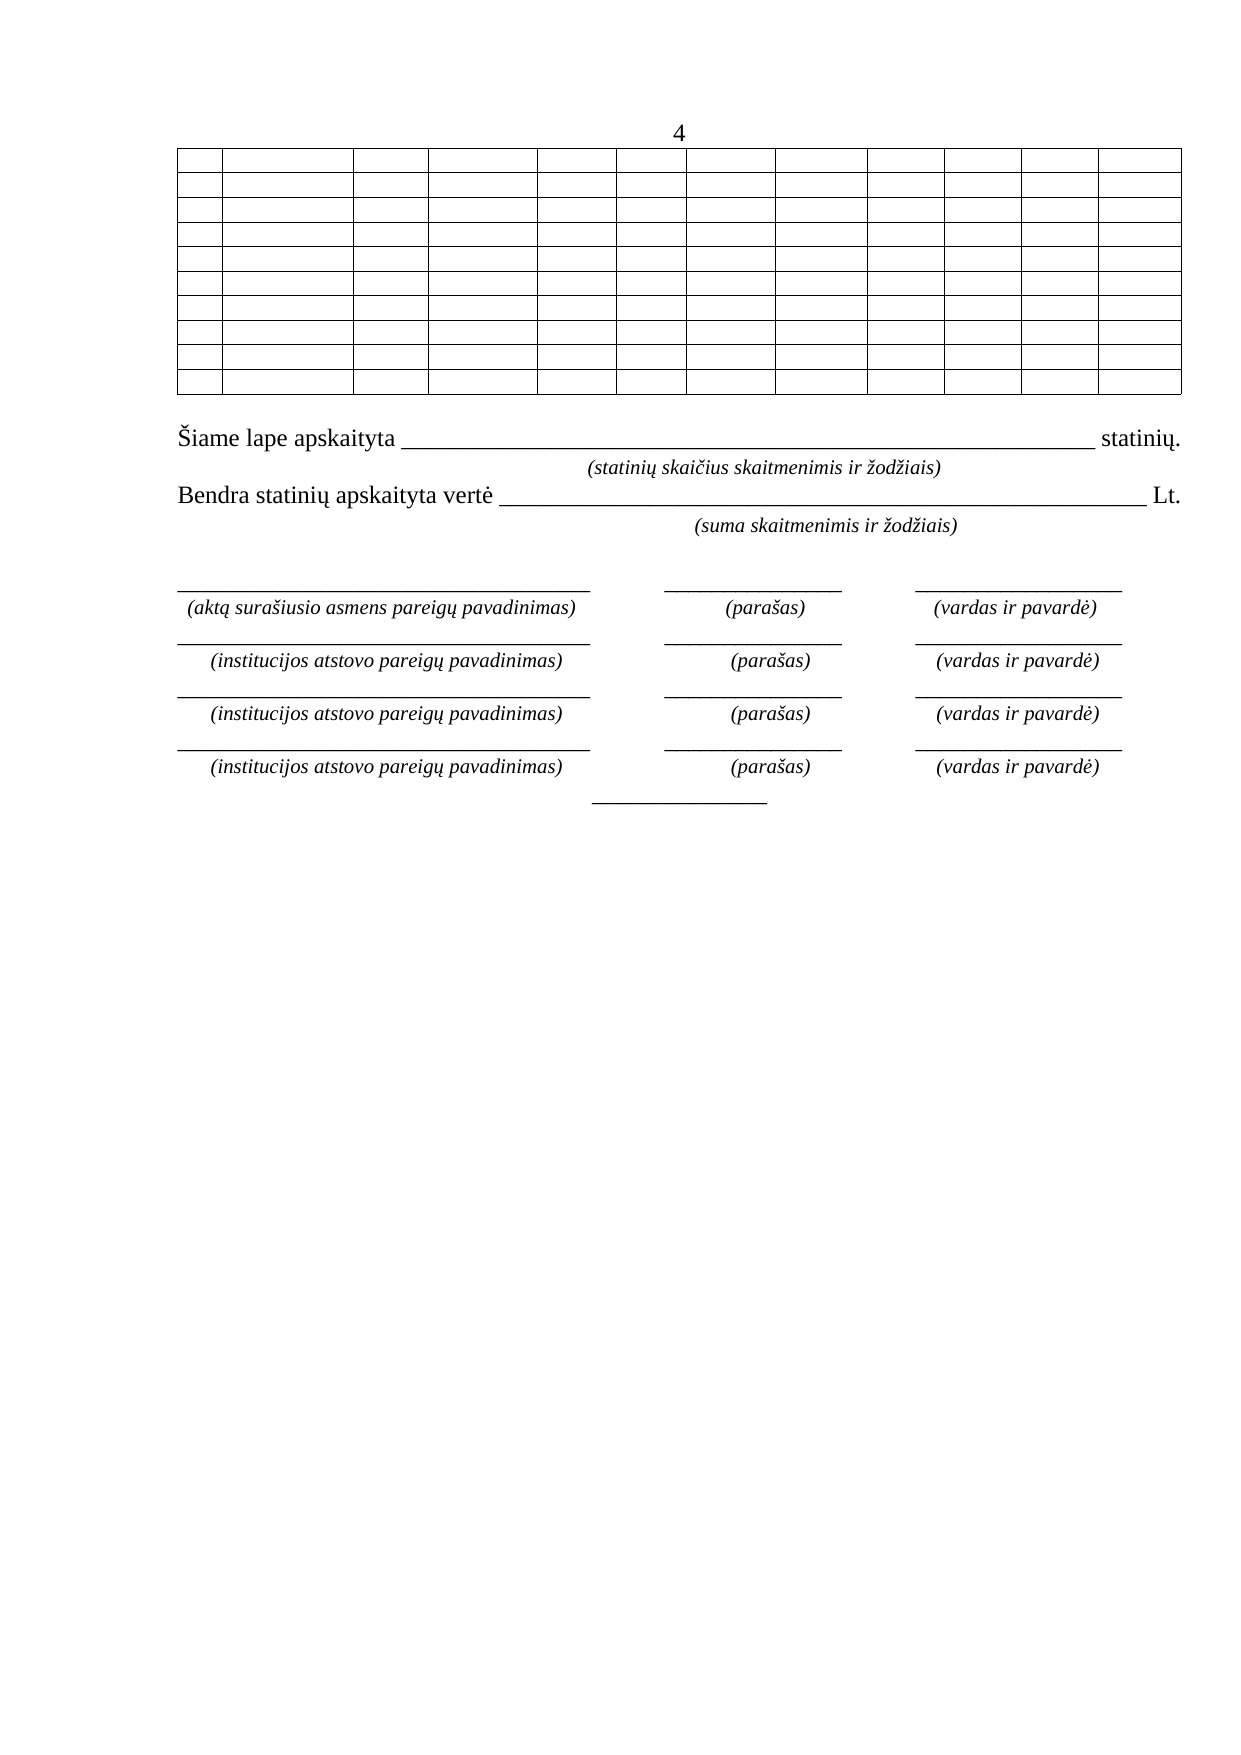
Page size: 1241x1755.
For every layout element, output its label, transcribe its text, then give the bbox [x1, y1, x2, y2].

table_cell [945, 272, 1021, 295]
table_cell [617, 247, 686, 271]
table_cell [687, 370, 775, 393]
table_cell [1099, 296, 1181, 320]
table_cell [1022, 370, 1098, 393]
table_cell [223, 370, 353, 393]
table_cell [776, 345, 867, 369]
table_cell [868, 321, 944, 344]
table_cell [223, 149, 353, 172]
table_cell [945, 173, 1021, 197]
table_cell [178, 173, 222, 197]
table_cell [687, 173, 775, 197]
table_cell [687, 198, 775, 221]
table_cell [538, 272, 616, 295]
text _________________________________ [177, 566, 1181, 595]
table_cell [429, 272, 537, 295]
table_cell [178, 149, 222, 172]
table_cell [538, 198, 616, 221]
table_cell [617, 345, 686, 369]
table_cell [687, 223, 775, 246]
table_cell [223, 223, 353, 246]
table_cell [945, 247, 1021, 271]
table_cell [1099, 173, 1181, 197]
table_cell [617, 296, 686, 320]
text Bendra statinių apskaityta vertė Lt. [177, 480, 1181, 509]
table_cell [776, 223, 867, 246]
table_cell [354, 223, 428, 246]
text (statinių skaičius skaitmenimis ir žodžiais) [177, 451, 1181, 480]
table_cell [687, 345, 775, 369]
table_cell [223, 345, 353, 369]
table_cell [1099, 370, 1181, 393]
table_cell [1022, 321, 1098, 344]
table_cell [538, 321, 616, 344]
table_cell [354, 149, 428, 172]
table_cell [538, 149, 616, 172]
table_cell [429, 370, 537, 393]
table_cell [1099, 321, 1181, 344]
table_cell [354, 272, 428, 295]
table_cell [178, 223, 222, 246]
table_cell [178, 321, 222, 344]
table_cell [945, 370, 1021, 393]
table_cell [354, 370, 428, 393]
table_cell [538, 223, 616, 246]
table_cell [617, 370, 686, 393]
table_cell [1099, 149, 1181, 172]
table_cell [178, 345, 222, 369]
table_cell [223, 247, 353, 271]
table_cell [868, 198, 944, 221]
table_cell [868, 272, 944, 295]
table_cell [538, 370, 616, 393]
table_cell [945, 345, 1021, 369]
text _________________________________ [177, 725, 1181, 754]
table_cell [1022, 223, 1098, 246]
table_cell [945, 198, 1021, 221]
table_cell [617, 321, 686, 344]
table_cell [538, 173, 616, 197]
table_cell [687, 296, 775, 320]
table_cell [178, 198, 222, 221]
table_cell [1099, 272, 1181, 295]
table_cell [776, 198, 867, 221]
table_cell [354, 198, 428, 221]
table_cell [868, 223, 944, 246]
table_cell [538, 345, 616, 369]
text (aktą surašiusio asmens pareigų pavadinimas) (parašas) (vardas ir pavardė) [177, 595, 1181, 619]
table_cell [354, 173, 428, 197]
table_cell [687, 272, 775, 295]
table_cell [429, 198, 537, 221]
table_cell [223, 272, 353, 295]
table_cell [1099, 345, 1181, 369]
table_cell [1022, 149, 1098, 172]
table_cell [776, 247, 867, 271]
table_cell [945, 321, 1021, 344]
table_cell [223, 198, 353, 221]
table_cell [429, 321, 537, 344]
table_cell [776, 272, 867, 295]
table_cell [776, 149, 867, 172]
table_cell [687, 149, 775, 172]
table_cell [1022, 198, 1098, 221]
table_cell [429, 223, 537, 246]
table_cell [868, 149, 944, 172]
table_cell [178, 272, 222, 295]
table_cell [687, 321, 775, 344]
table_cell [868, 247, 944, 271]
table_cell [223, 173, 353, 197]
table_cell [868, 345, 944, 369]
table_cell [1022, 296, 1098, 320]
table_cell [178, 247, 222, 271]
text _________________________________ [177, 619, 1181, 648]
table_cell [617, 272, 686, 295]
table_cell [617, 173, 686, 197]
table_cell [1099, 198, 1181, 221]
text ______________ [177, 778, 1181, 806]
table_cell [617, 198, 686, 221]
text Šiame lape apskaityta statinių. [177, 423, 1181, 451]
table_cell [429, 345, 537, 369]
text (institucijos atstovo pareigų pavadinimas) (parašas) (vardas ir pavardė) [177, 754, 1181, 778]
table_cell [945, 296, 1021, 320]
table_cell [223, 296, 353, 320]
table_cell [354, 345, 428, 369]
table_cell [776, 321, 867, 344]
table_cell [945, 223, 1021, 246]
table_cell [945, 149, 1021, 172]
table_cell [538, 247, 616, 271]
table_cell [868, 296, 944, 320]
table_cell [1022, 345, 1098, 369]
table_cell [178, 370, 222, 393]
table_cell [354, 247, 428, 271]
table_cell [429, 247, 537, 271]
table_cell [429, 149, 537, 172]
table_cell [617, 149, 686, 172]
table_cell [868, 173, 944, 197]
table_cell [429, 296, 537, 320]
table_cell [178, 296, 222, 320]
text (institucijos atstovo pareigų pavadinimas) (parašas) (vardas ir pavardė) [177, 701, 1181, 725]
table_cell [776, 296, 867, 320]
table_cell [617, 223, 686, 246]
table_cell [354, 296, 428, 320]
text (institucijos atstovo pareigų pavadinimas) (parašas) (vardas ir pavardė) [177, 648, 1181, 672]
table_cell [429, 173, 537, 197]
table_cell [776, 370, 867, 393]
table_cell [223, 321, 353, 344]
text (suma skaitmenimis ir žodžiais) [177, 509, 1181, 538]
text _________________________________ [177, 672, 1181, 701]
table_cell [538, 296, 616, 320]
table_cell [1099, 247, 1181, 271]
table_cell [1022, 272, 1098, 295]
table_cell [776, 173, 867, 197]
table_cell [868, 370, 944, 393]
table_cell [1099, 223, 1181, 246]
table_cell [1022, 173, 1098, 197]
table_cell [354, 321, 428, 344]
table_cell [687, 247, 775, 271]
table_cell [1022, 247, 1098, 271]
